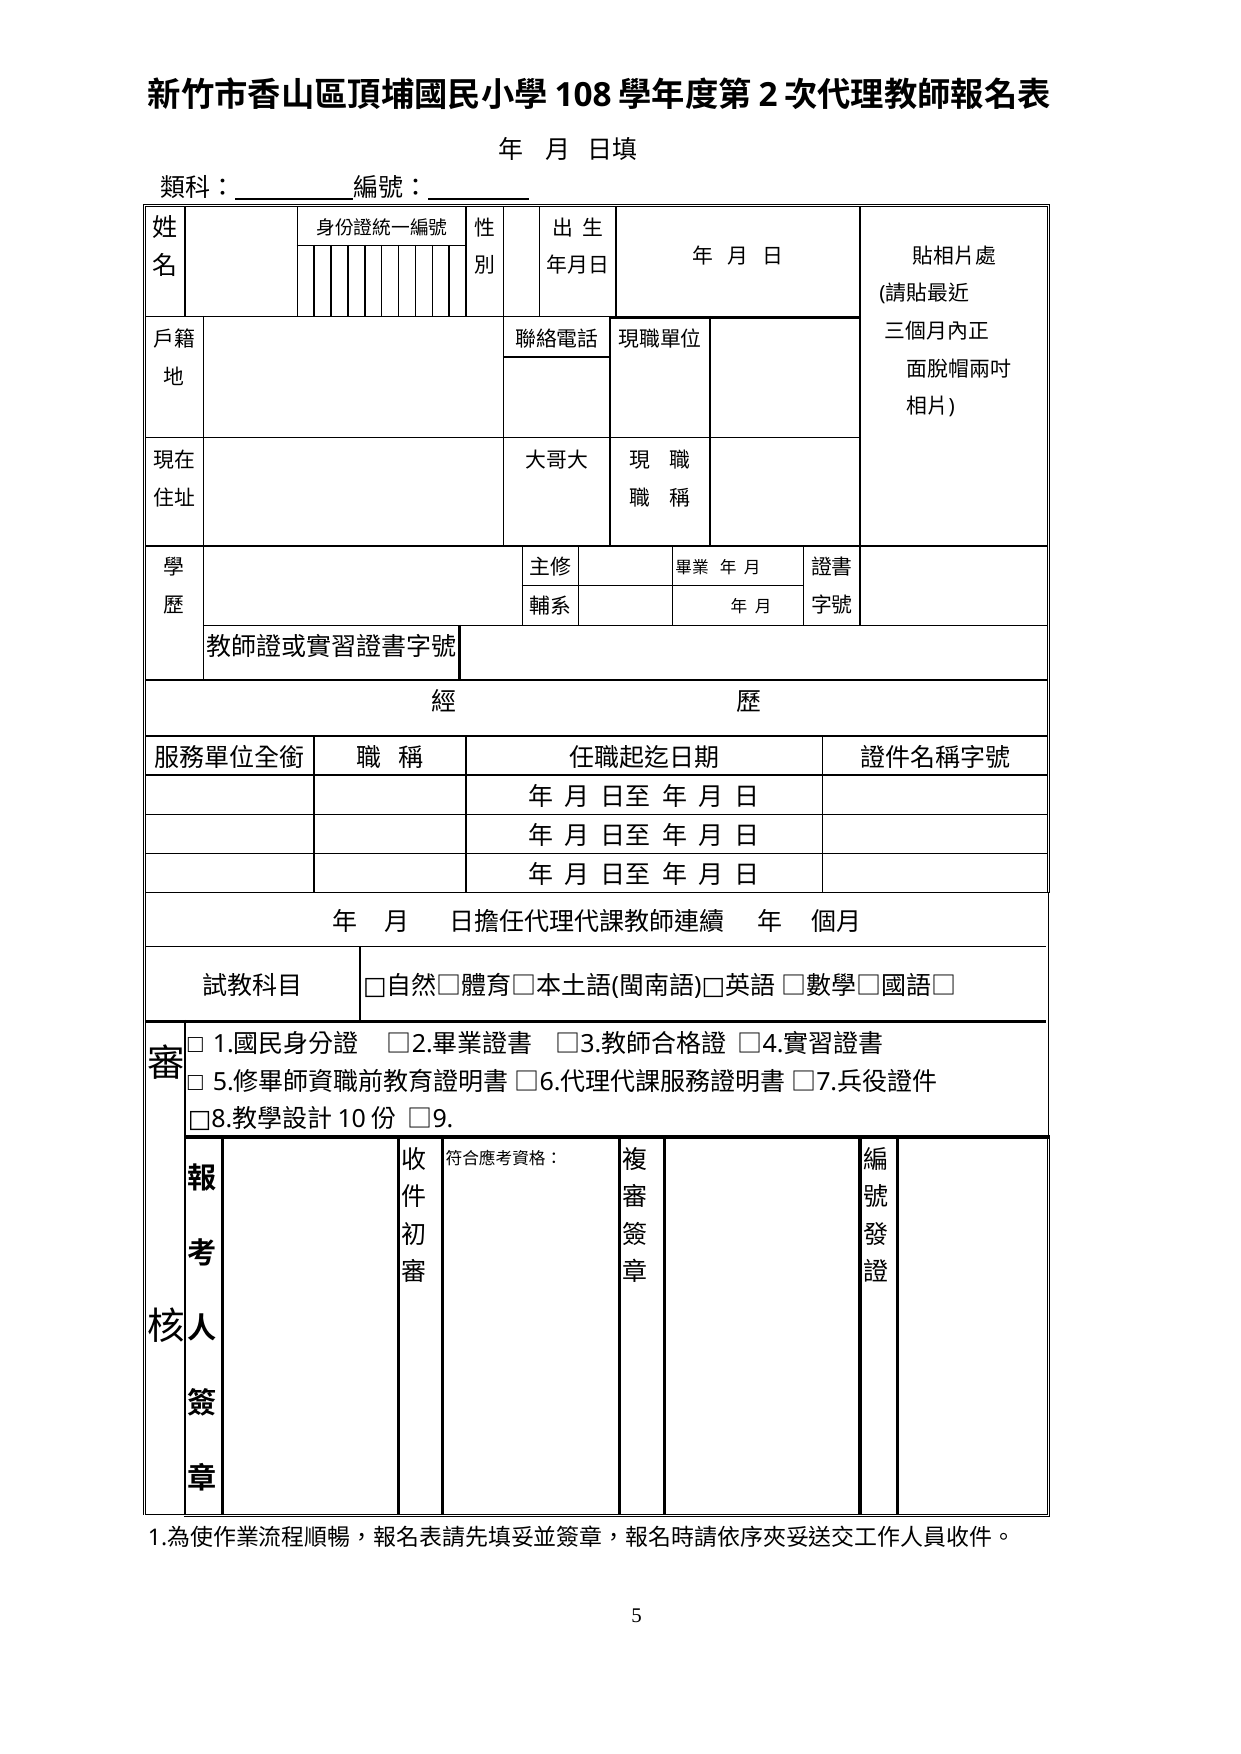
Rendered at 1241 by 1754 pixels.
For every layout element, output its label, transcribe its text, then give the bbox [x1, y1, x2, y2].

table_header 年 月 日 [617, 207, 859, 316]
table_cell [450, 246, 465, 316]
table_cell 職 稱 [315, 737, 465, 774]
table_cell [711, 319, 859, 437]
table_cell 大哥大 [504, 438, 609, 545]
table_cell [416, 246, 432, 316]
table_cell [146, 854, 313, 892]
table_cell [861, 547, 1047, 625]
table_cell 編 號 發 證 [862, 1139, 896, 1513]
table_cell 教師證或實習證書字號 [204, 626, 458, 679]
table_header [504, 207, 539, 316]
table_cell 試教科目 [146, 947, 359, 1020]
table_cell 收 件 初 審 [400, 1139, 441, 1513]
table_cell 主修 [523, 547, 578, 584]
table_header 姓 名 [146, 207, 184, 316]
table_cell 複 審 簽 章 [621, 1139, 663, 1513]
table_cell 任職起迄日期 [467, 737, 822, 774]
table_cell 年 月 日至 年 月 日 [467, 776, 822, 813]
table_cell [579, 586, 672, 625]
text 新竹市香山區頂埔國民小學108學年度第2次代理教師報名表 [148, 54, 1125, 129]
table_cell 年 月 日至 年 月 日 [467, 815, 822, 852]
table_cell [899, 1139, 1047, 1513]
table_header 貼相片處 (請貼最近 三個月內正 面脫帽兩吋 相片) [861, 207, 1047, 545]
table_cell 學 歷 [146, 547, 203, 679]
table_cell 現職單位 [611, 319, 709, 437]
table_cell 聯絡電話 [504, 317, 609, 356]
table_cell [349, 246, 364, 316]
table_cell 輔系 [523, 586, 578, 625]
table_cell [461, 626, 1047, 679]
text 年 月 日填 [148, 129, 1125, 167]
table_cell [146, 815, 313, 852]
table_cell 審 核 [146, 1023, 184, 1513]
table_cell [315, 815, 465, 852]
table_cell 畢業 年 月 [673, 547, 803, 584]
table_cell [504, 358, 609, 437]
table_cell 報 考 人 簽 章 [186, 1139, 221, 1513]
table_header 出 生 年月日 [540, 207, 615, 316]
table_cell [332, 246, 347, 316]
table_cell □自然□體育□本土語(閩南語)□英語 □數學□國語□ [361, 946, 1048, 1020]
table_cell 證件名稱字號 [823, 737, 1047, 774]
text 類科： 編號： [148, 167, 1125, 204]
table_cell [382, 246, 398, 316]
table_cell [823, 854, 1047, 892]
table_cell 經 歷 [146, 681, 1047, 735]
table_cell 符合應考資格： [444, 1139, 618, 1513]
table_cell [433, 246, 448, 316]
table_cell 年 月 [673, 586, 803, 625]
table_cell [579, 547, 672, 584]
table_cell [224, 1139, 397, 1513]
table_cell 戶籍地 [146, 317, 203, 437]
table_cell [399, 246, 415, 316]
table_cell 服務單位全銜 [146, 737, 313, 774]
table_cell 年 月 日至 年 月 日 [467, 854, 822, 892]
table_header 身份證統一編號 [298, 207, 465, 245]
table_cell [666, 1139, 858, 1513]
table_cell 年 月 日擔任代理代課教師連續 年 個月 [146, 893, 1048, 946]
text 1.為使作業流程順暢，報名表請先填妥並簽章，報名時請依序夾妥送交工作人員收件。 [148, 1517, 1125, 1554]
table_cell [315, 776, 465, 813]
table_header 性別 [467, 207, 503, 316]
table_cell 現 職 職 稱 [611, 438, 709, 545]
table_cell [823, 815, 1047, 852]
table_cell [823, 776, 1047, 813]
table_cell [366, 246, 381, 316]
table_cell [315, 246, 330, 316]
table_cell [204, 438, 503, 545]
table_header [186, 207, 297, 316]
table_cell 1.國民身分證 □2.畢業證書 □3.教師合格證 □4.實習證書 5.修畢師資職前教育證明書 □6.代理代課服務證明書 □7.兵役證件 □8.教學設計10份 □9. [186, 1020, 1048, 1135]
table_cell [711, 438, 859, 545]
table_cell 現在住址 [146, 438, 203, 545]
table_cell [204, 547, 522, 625]
table_cell [298, 246, 313, 316]
table_cell 證書 字號 [804, 547, 859, 625]
table_cell [204, 317, 503, 437]
table_cell [315, 854, 465, 892]
table_cell [146, 776, 313, 813]
